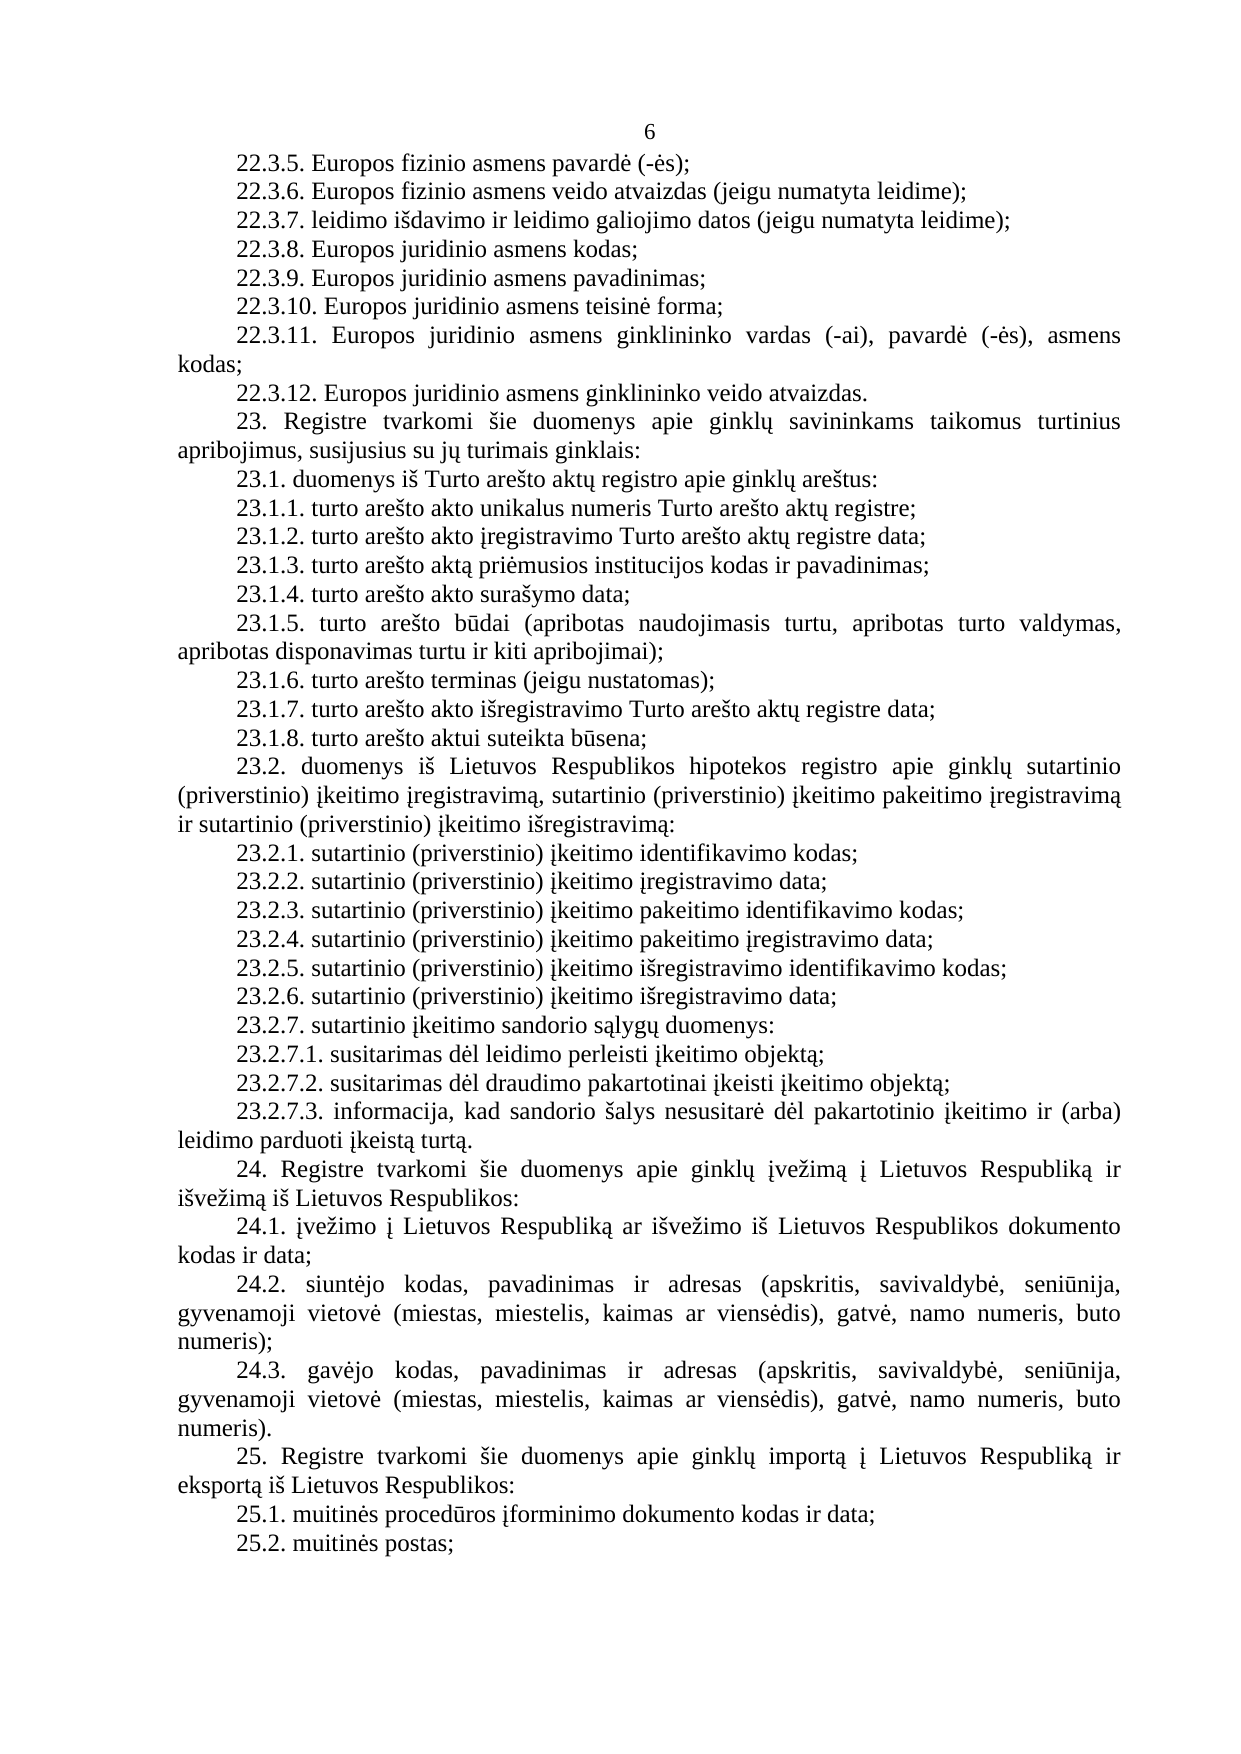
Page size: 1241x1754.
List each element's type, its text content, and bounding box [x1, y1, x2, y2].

text 23.1.1. turto arešto akto unikalus numeris Turto arešto aktų registre; [177, 493, 1122, 521]
text 23.1.4. turto arešto akto surašymo data; [177, 579, 1122, 608]
text 23.2.1. sutartinio (priverstinio) įkeitimo identifikavimo kodas; [177, 838, 1122, 866]
text 23.2.6. sutartinio (priverstinio) įkeitimo išregistravimo data; [177, 981, 1122, 1010]
text 25.1. muitinės procedūros įforminimo dokumento kodas ir data; [177, 1499, 1122, 1528]
text 23.2.7.1. susitarimas dėl leidimo perleisti įkeitimo objektą; [177, 1039, 1122, 1068]
text 23.1.8. turto arešto aktui suteikta būsena; [177, 723, 1122, 751]
text 23.2.7. sutartinio įkeitimo sandorio sąlygų duomenys: [177, 1010, 1122, 1039]
text 23.1.3. turto arešto aktą priėmusios institucijos kodas ir pavadinimas; [177, 550, 1122, 579]
text 22.3.8. Europos juridinio asmens kodas; [177, 234, 1122, 263]
text 23.2.4. sutartinio (priverstinio) įkeitimo pakeitimo įregistravimo data; [177, 924, 1122, 953]
text 24.3. gavėjo kodas, pavadinimas ir adresas (apskritis, savivaldybė, seniūnija, gyvenamoji vietovė (miestas, miestelis, kaimas ar viensėdis), gatvė, namo numeris, buto numeris). [177, 1355, 1122, 1441]
text 23.2.7.2. susitarimas dėl draudimo pakartotinai įkeisti įkeitimo objektą; [177, 1068, 1122, 1096]
text 23.1.2. turto arešto akto įregistravimo Turto arešto aktų registre data; [177, 521, 1122, 550]
text 24.1. įvežimo į Lietuvos Respubliką ar išvežimo iš Lietuvos Respublikos dokumento kodas ir data; [177, 1211, 1122, 1269]
text 22.3.5. Europos fizinio asmens pavardė (-ės); [177, 148, 1122, 176]
text 23.1.5. turto arešto būdai (apribotas naudojimasis turtu, apribotas turto valdymas, apribotas disponavimas turtu ir kiti apribojimai); [177, 608, 1122, 665]
text 23.2.5. sutartinio (priverstinio) įkeitimo išregistravimo identifikavimo kodas; [177, 953, 1122, 981]
text 22.3.12. Europos juridinio asmens ginklininko veido atvaizdas. [177, 378, 1122, 406]
text 25.2. muitinės postas; [177, 1528, 1122, 1556]
text 25. Registre tvarkomi šie duomenys apie ginklų importą į Lietuvos Respubliką ir eksportą iš Lietuvos Respublikos: [177, 1441, 1122, 1499]
text 23.2.3. sutartinio (priverstinio) įkeitimo pakeitimo identifikavimo kodas; [177, 895, 1122, 924]
text 22.3.6. Europos fizinio asmens veido atvaizdas (jeigu numatyta leidime); [177, 176, 1122, 205]
text 23.1. duomenys iš Turto arešto aktų registro apie ginklų areštus: [177, 464, 1122, 493]
text 22.3.9. Europos juridinio asmens pavadinimas; [177, 263, 1122, 291]
text 24. Registre tvarkomi šie duomenys apie ginklų įvežimą į Lietuvos Respubliką ir išvežimą iš Lietuvos Respublikos: [177, 1154, 1122, 1211]
text 23.2.7.3. informacija, kad sandorio šalys nesusitarė dėl pakartotinio įkeitimo ir (arba) leidimo parduoti įkeistą turtą. [177, 1096, 1122, 1154]
text 22.3.10. Europos juridinio asmens teisinė forma; [177, 291, 1122, 320]
text 23.1.6. turto arešto terminas (jeigu nustatomas); [177, 665, 1122, 694]
text 23. Registre tvarkomi šie duomenys apie ginklų savininkams taikomus turtinius apribojimus, susijusius su jų turimais ginklais: [177, 406, 1122, 464]
text 23.2. duomenys iš Lietuvos Respublikos hipotekos registro apie ginklų sutartinio (priverstinio) įkeitimo įregistravimą, sutartinio (priverstinio) įkeitimo pakeitimo įregistravimą ir sutartinio (priverstinio) įkeitimo išregistravimą: [177, 751, 1122, 838]
text 22.3.7. leidimo išdavimo ir leidimo galiojimo datos (jeigu numatyta leidime); [177, 205, 1122, 234]
text 24.2. siuntėjo kodas, pavadinimas ir adresas (apskritis, savivaldybė, seniūnija, gyvenamoji vietovė (miestas, miestelis, kaimas ar viensėdis), gatvė, namo numeris, buto numeris); [177, 1269, 1122, 1355]
text 23.2.2. sutartinio (priverstinio) įkeitimo įregistravimo data; [177, 866, 1122, 895]
text 23.1.7. turto arešto akto išregistravimo Turto arešto aktų registre data; [177, 694, 1122, 723]
text 22.3.11. Europos juridinio asmens ginklininko vardas (-ai), pavardė (-ės), asmens kodas; [177, 320, 1122, 378]
